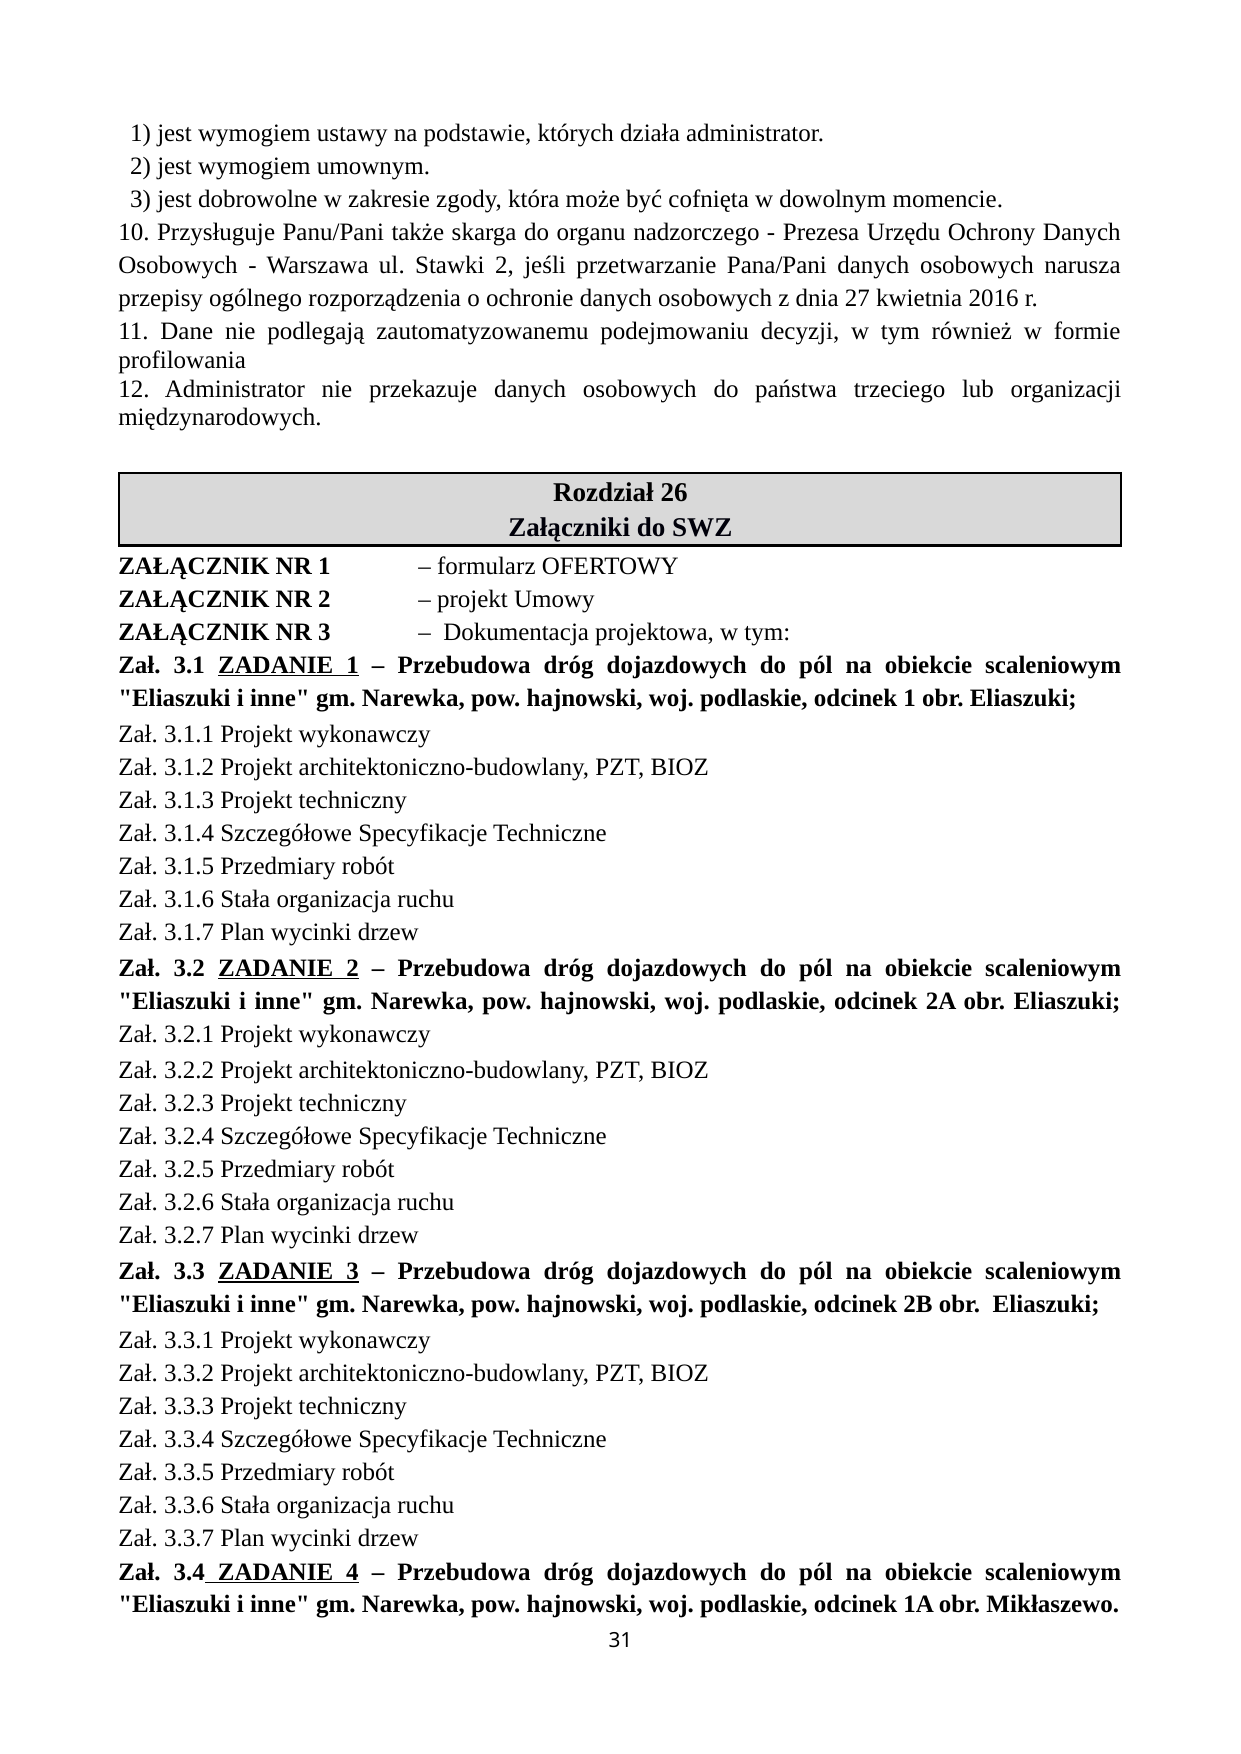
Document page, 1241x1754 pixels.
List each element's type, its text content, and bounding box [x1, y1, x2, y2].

text Zał. 3.1.2 Projekt architektoniczno-budowlany, PZT, BIOZ [118, 752, 1122, 781]
text 2) jest wymogiem umownym. [130, 151, 1122, 180]
text Zał. 3.2.5 Przedmiary robót [118, 1154, 1122, 1183]
text Zał. 3.2.2 Projekt architektoniczno-budowlany, PZT, BIOZ [118, 1055, 1122, 1084]
text Zał. 3.2.3 Projekt techniczny [118, 1088, 1122, 1117]
text 10. Przysługuje Panu/Pani także skarga do organu nadzorczego - Prezesa Urzędu Ochrony Danych Osobowych - Warszawa ul. Stawki 2, jeśli przetwarzanie Pana/Pani danych osobowych narusza przepisy ogólnego rozporządzenia o ochronie danych osobowych z dnia 27 kwietnia 2016 r. [118, 217, 1122, 312]
text ZAŁĄCZNIK NR 1 – formularz OFERTOWY [118, 551, 1122, 579]
text Zał. 3.3.7 Plan wycinki drzew [118, 1523, 1122, 1552]
text Zał. 3.2.6 Stała organizacja ruchu [118, 1187, 1122, 1216]
text Zał. 3.4 ZADANIE 4 – Przebudowa dróg dojazdowych do pól na obiekcie scaleniowym "Eliaszuki i inne" gm. Narewka, pow. hajnowski, woj. podlaskie, odcinek 1A obr. Mikłaszewo. [118, 1557, 1122, 1618]
text Zał. 3.3.6 Stała organizacja ruchu [118, 1491, 1122, 1519]
text Zał. 3.3.5 Przedmiary robót [118, 1457, 1122, 1486]
text Zał. 3.1 ZADANIE 1 – Przebudowa dróg dojazdowych do pól na obiekcie scaleniowym "Eliaszuki i inne" gm. Narewka, pow. hajnowski, woj. podlaskie, odcinek 1 obr. Eliaszuki; [118, 650, 1122, 712]
text Zał. 3.1.7 Plan wycinki drzew [118, 917, 1122, 946]
list Zał. 3.2 ZADANIE 2 – Przebudowa dróg dojazdowych do pól na obiekcie scaleniowym "Eliaszuki i inne" gm. Narewka, pow. hajnowski, woj. podlaskie, odcinek 2A obr. Eliaszuki; Zał. 3.2.1 Projekt wykonawczy [118, 953, 1122, 1048]
text ZAŁĄCZNIK NR 3 – Dokumentacja projektowa, w tym: [118, 617, 1122, 646]
text Zał. 3.1.3 Projekt techniczny [118, 785, 1122, 814]
list Zał. 3.3.1 Projekt wykonawczy [118, 1325, 1122, 1354]
text Zał. 3.3.4 Szczegółowe Specyfikacje Techniczne [118, 1424, 1122, 1453]
list Zał. 3.2.7 Plan wycinki drzew [118, 1220, 1122, 1249]
text Zał. 3.3.2 Projekt architektoniczno-budowlany, PZT, BIOZ [118, 1358, 1122, 1387]
text 3) jest dobrowolne w zakresie zgody, która może być cofnięta w dowolnym momencie. [130, 184, 1122, 213]
text 1) jest wymogiem ustawy na podstawie, których działa administrator. [130, 118, 1122, 147]
text Zał. 3.1.1 Projekt wykonawczy [118, 719, 1122, 748]
list Zał. 3.3 ZADANIE 3 – Przebudowa dróg dojazdowych do pól na obiekcie scaleniowym "Eliaszuki i inne" gm. Narewka, pow. hajnowski, woj. podlaskie, odcinek 2B obr. Eliaszuki; [118, 1256, 1122, 1318]
text Zał. 3.1.5 Przedmiary robót [118, 851, 1122, 880]
text ZAŁĄCZNIK NR 2 – projekt Umowy [118, 584, 1122, 613]
text Załączniki do SWZ [120, 507, 1120, 544]
text Rozdział 26 [120, 474, 1120, 507]
text 11. Dane nie podlegają zautomatyzowanemu podejmowaniu decyzji, w tym również w formie profilowania [118, 316, 1122, 374]
text Zał. 3.1.6 Stała organizacja ruchu [118, 884, 1122, 913]
text 12. Administrator nie przekazuje danych osobowych do państwa trzeciego lub organizacji międzynarodowych. [118, 374, 1122, 431]
text Zał. 3.2.4 Szczegółowe Specyfikacje Techniczne [118, 1121, 1122, 1150]
text Zał. 3.3.3 Projekt techniczny [118, 1391, 1122, 1420]
text Zał. 3.1.4 Szczegółowe Specyfikacje Techniczne [118, 818, 1122, 847]
